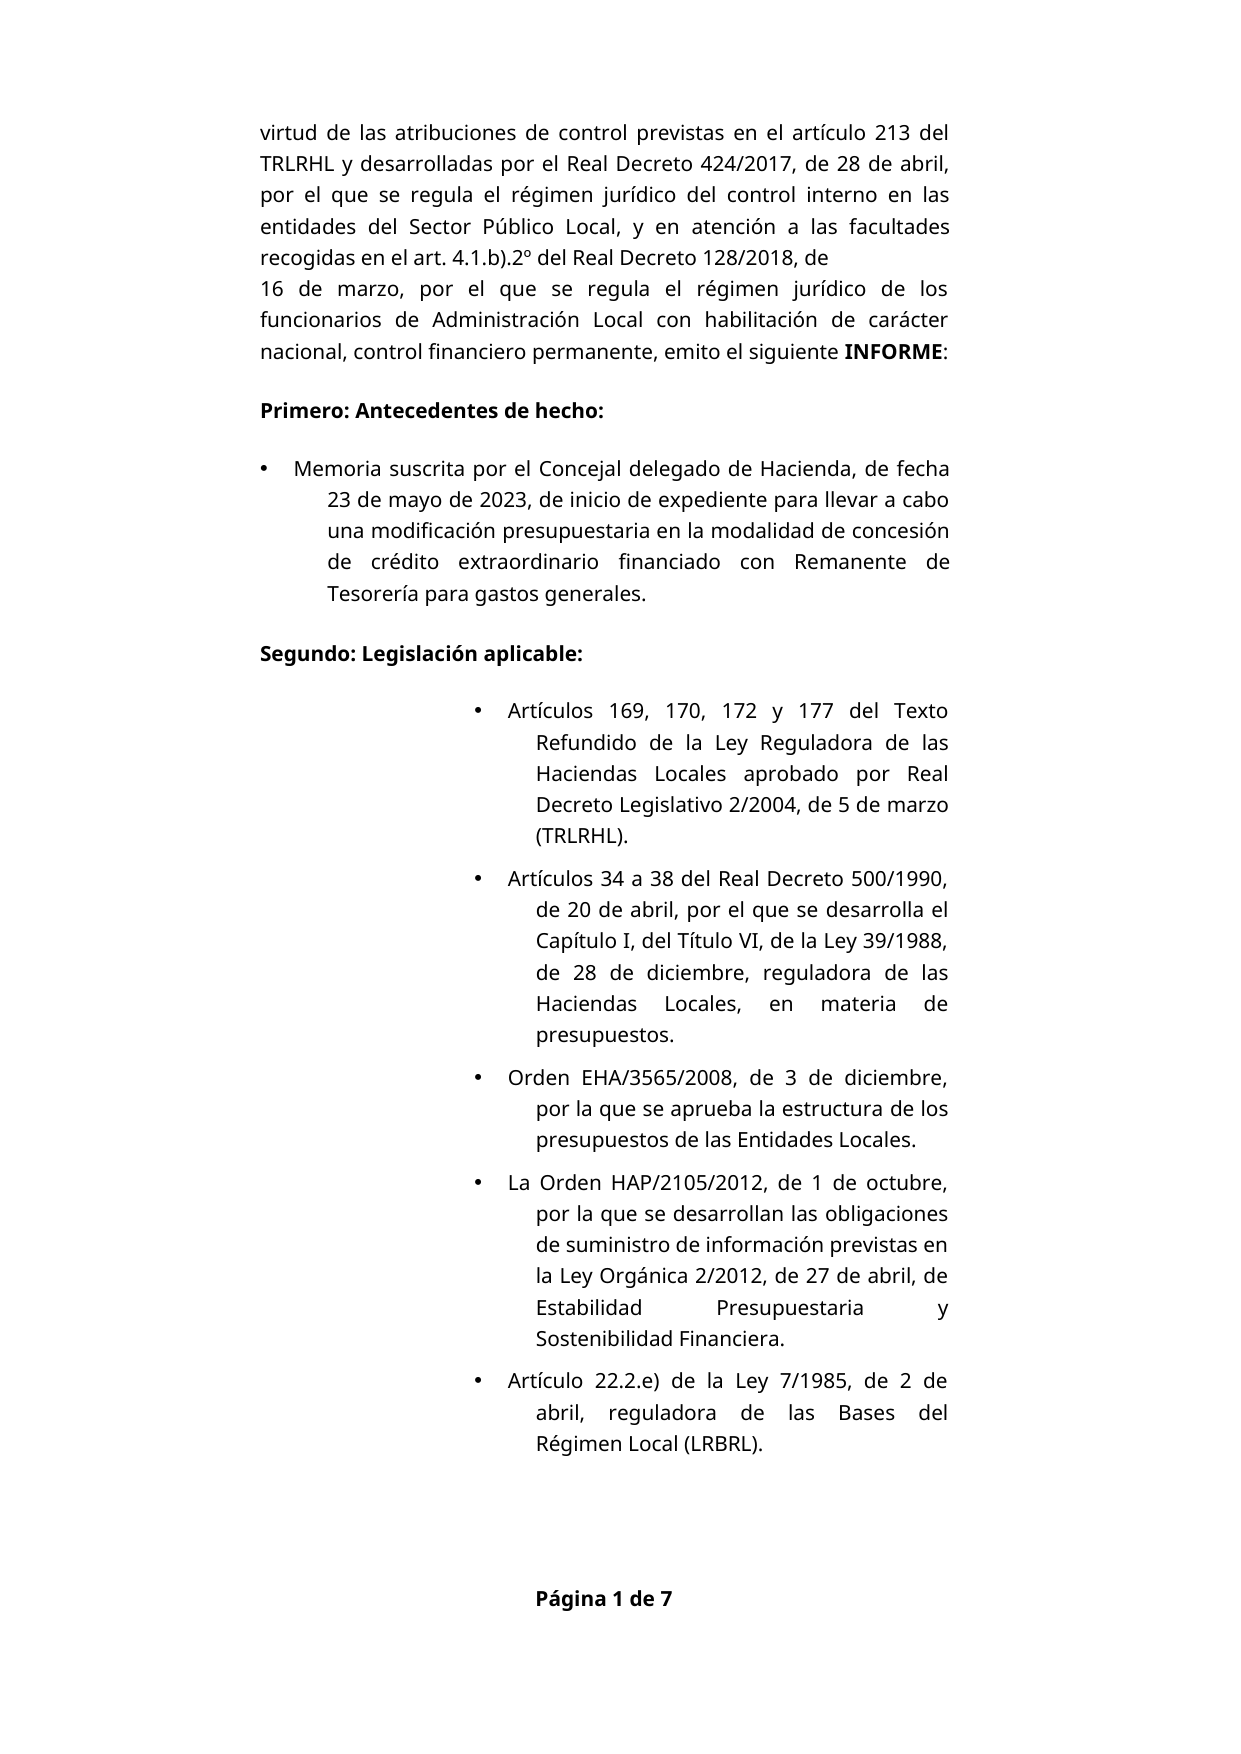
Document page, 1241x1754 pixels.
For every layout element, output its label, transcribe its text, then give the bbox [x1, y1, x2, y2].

text Página 1 de 7 [365, 1584, 842, 1612]
text 16 de marzo, por el que se regula el régimen jurídico de los funcionarios de Administración Local con habilitación de carácter nacional, control financiero permanente, emito el siguiente INFORME: [260, 274, 949, 365]
list Artículo 22.2.e) de la Ley 7/1985, de 2 de abril, reguladora de las Bases del Régimen Local (LRBRL). [474, 1367, 948, 1457]
list Memoria suscrita por el Concejal delegado de Hacienda, de fecha 23 de mayo de 2023, de inicio de expediente para llevar a cabo una modificación presupuestaria en la modalidad de concesión de crédito extraordinario financiado con Remanente de Tesorería para gastos generales. [260, 454, 951, 607]
list Artículos 169, 170, 172 y 177 del Texto Refundido de la Ley Reguladora de las Haciendas Locales aprobado por Real Decreto Legislativo 2/2004, de 5 de marzo (TRLRHL). [474, 696, 949, 850]
list Orden EHA/3565/2008, de 3 de diciembre, por la que se aprueba la estructura de los presupuestos de las Entidades Locales. [474, 1063, 948, 1154]
text Primero: Antecedentes de hecho: [260, 396, 1122, 425]
list Artículos 34 a 38 del Real Decreto 500/1990, de 20 de abril, por el que se desarrolla el Capítulo I, del Título VI, de la Ley 39/1988, de 28 de diciembre, reguladora de las Haciendas Locales, en materia de presupuestos. [474, 864, 948, 1049]
text Segundo: Legislación aplicable: [260, 639, 1122, 667]
text virtud de las atribuciones de control previstas en el artículo 213 del TRLRHL y desarrolladas por el Real Decreto 424/2017, de 28 de abril, por el que se regula el régimen jurídico del control interno en las entidades del Sector Público Local, y en atención a las facultades recogidas en el art. 4.1.b).2º del Real Decreto 128/2018, de [260, 118, 950, 272]
list La Orden HAP/2105/2012, de 1 de octubre, por la que se desarrollan las obligaciones de suministro de información previstas en la Ley Orgánica 2/2012, de 27 de abril, de Estabilidad Presupuestaria y Sostenibilidad Financiera. [474, 1168, 948, 1352]
